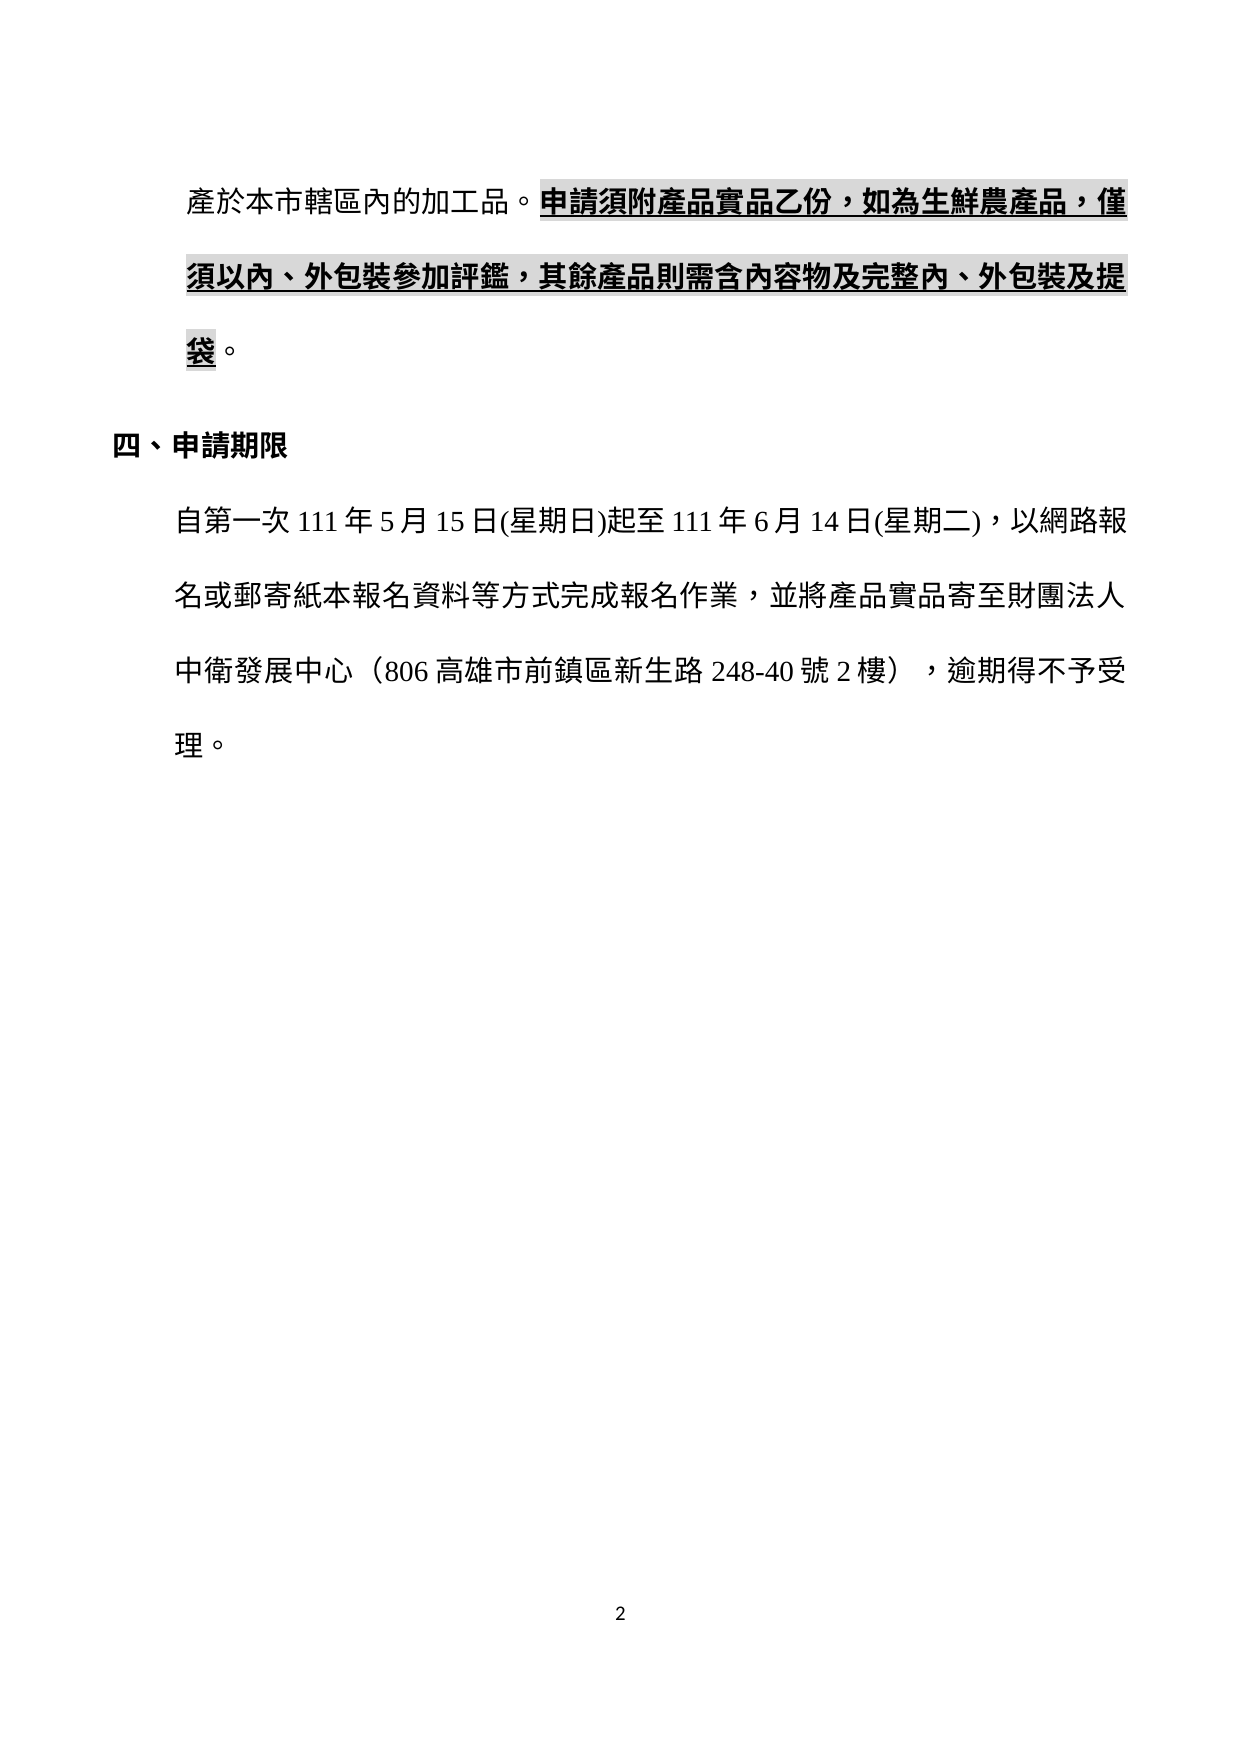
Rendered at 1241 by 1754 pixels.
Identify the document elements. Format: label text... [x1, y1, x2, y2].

list 產於本市轄區內的加工品。申請須附產品實品乙份，如為生鮮農產品，僅須以內、外包裝參加評鑑，其餘產品則需含內容物及完整內、外包裝及提袋。 [127, 162, 1128, 387]
text 自第一次111年5月15日(星期日)起至111年6月14日(星期二)，以網路報名或郵寄紙本報名資料等方式完成報名作業，並將產品實品寄至財團法人中衛發展中心（806高雄市前鎮區新生路248-40號2樓），逾期得不予受理。 [174, 481, 1128, 781]
list 申請期限 [112, 406, 1128, 481]
